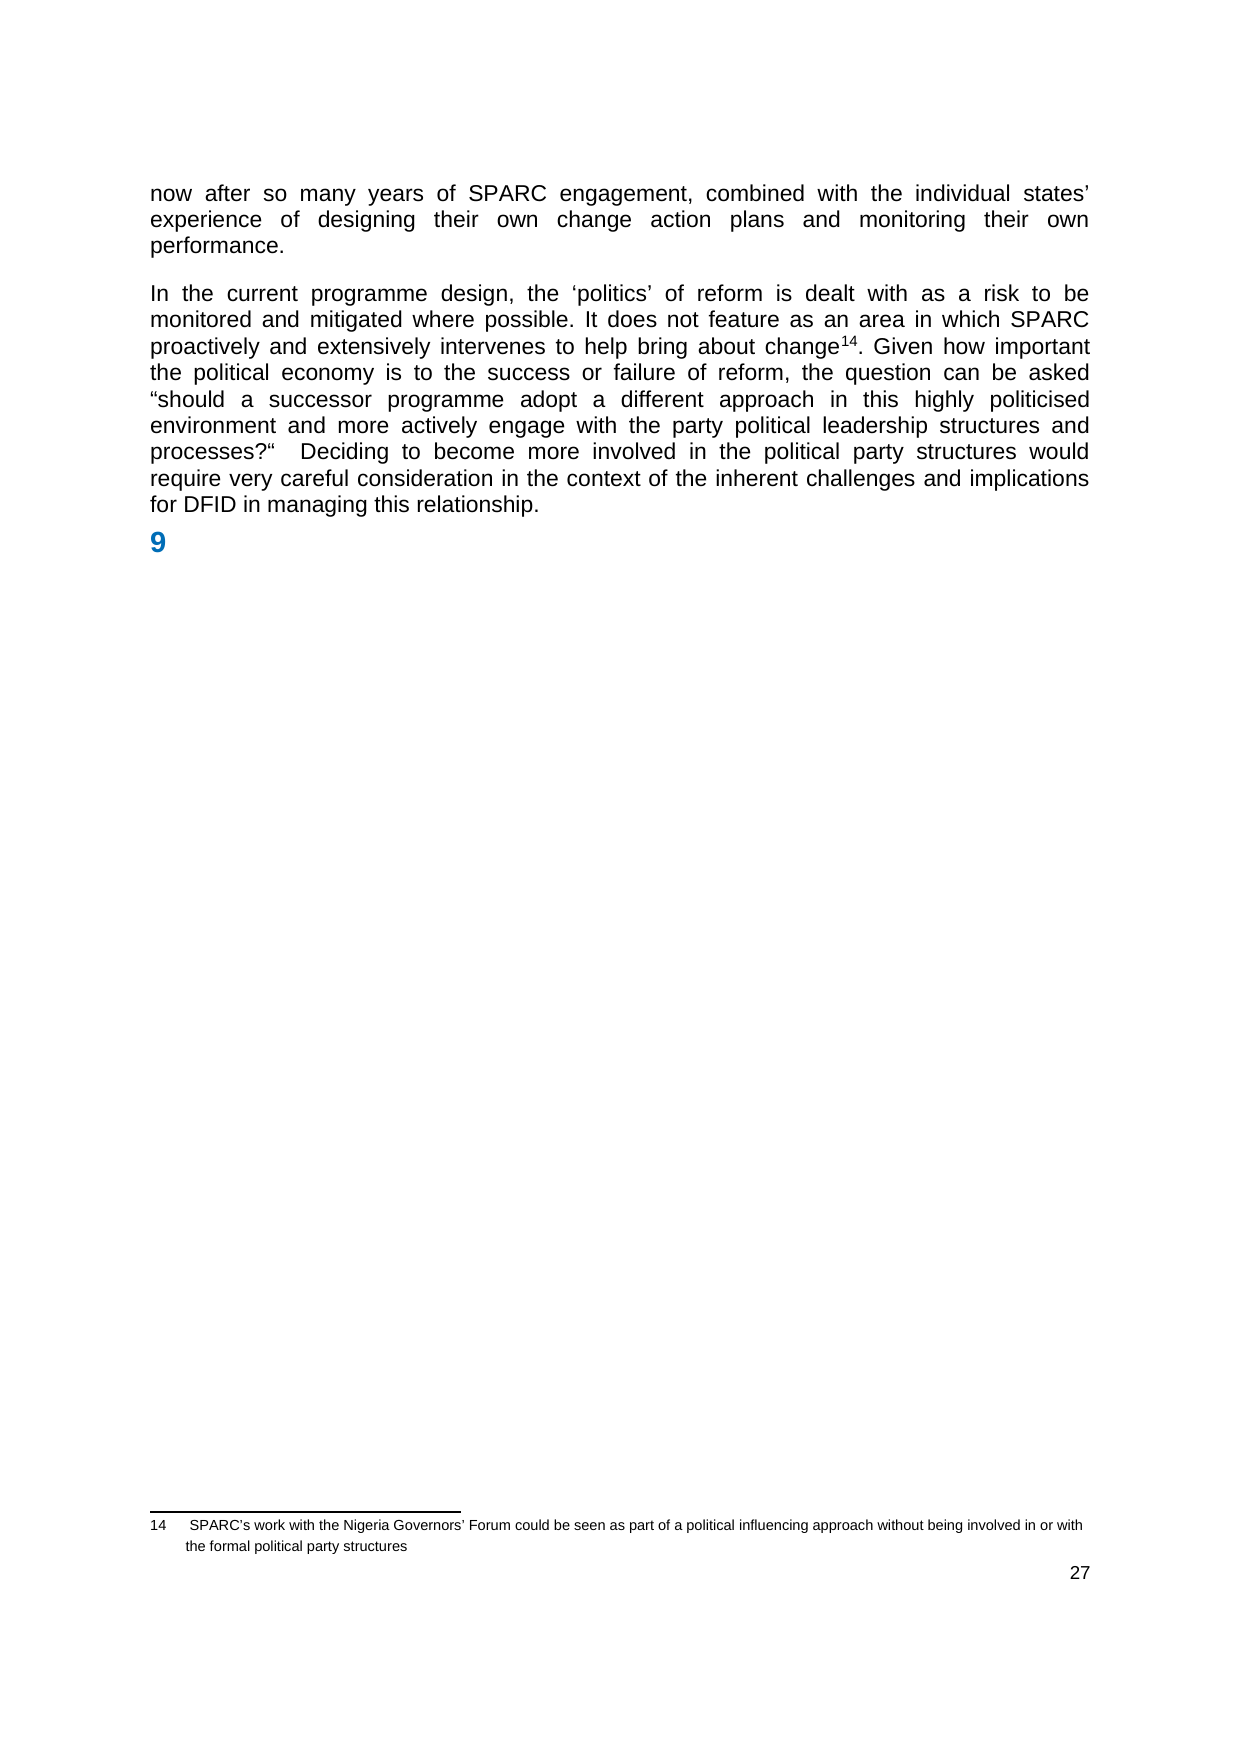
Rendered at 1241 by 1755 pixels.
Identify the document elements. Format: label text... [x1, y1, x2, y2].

text In the current programme design, the ‘politics’ of reform is dealt with as a risk to be monitored and mitigated where possible. It does not feature as an area in which SPARC proactively and extensively intervenes to help bring about change. Given how important the political economy is to the success or failure of reform, the question can be asked “should a successor programme adopt a different approach in this highly politicised environment and more actively engage with the party political leadership structures and processes?“ Deciding to become more involved in the political party structures would require very careful consideration in the context of the inherent challenges and implications for DFID in managing this relationship. [150, 280, 1090, 517]
text now after so many years of SPARC engagement, combined with the individual states’ experience of designing their own change action plans and monitoring their own performance. [150, 179, 1090, 258]
text SPARC’s work with the Nigeria Governors’ Forum could be seen as part of a political influencing approach without being involved in or with the formal political party structures [150, 1512, 1090, 1554]
